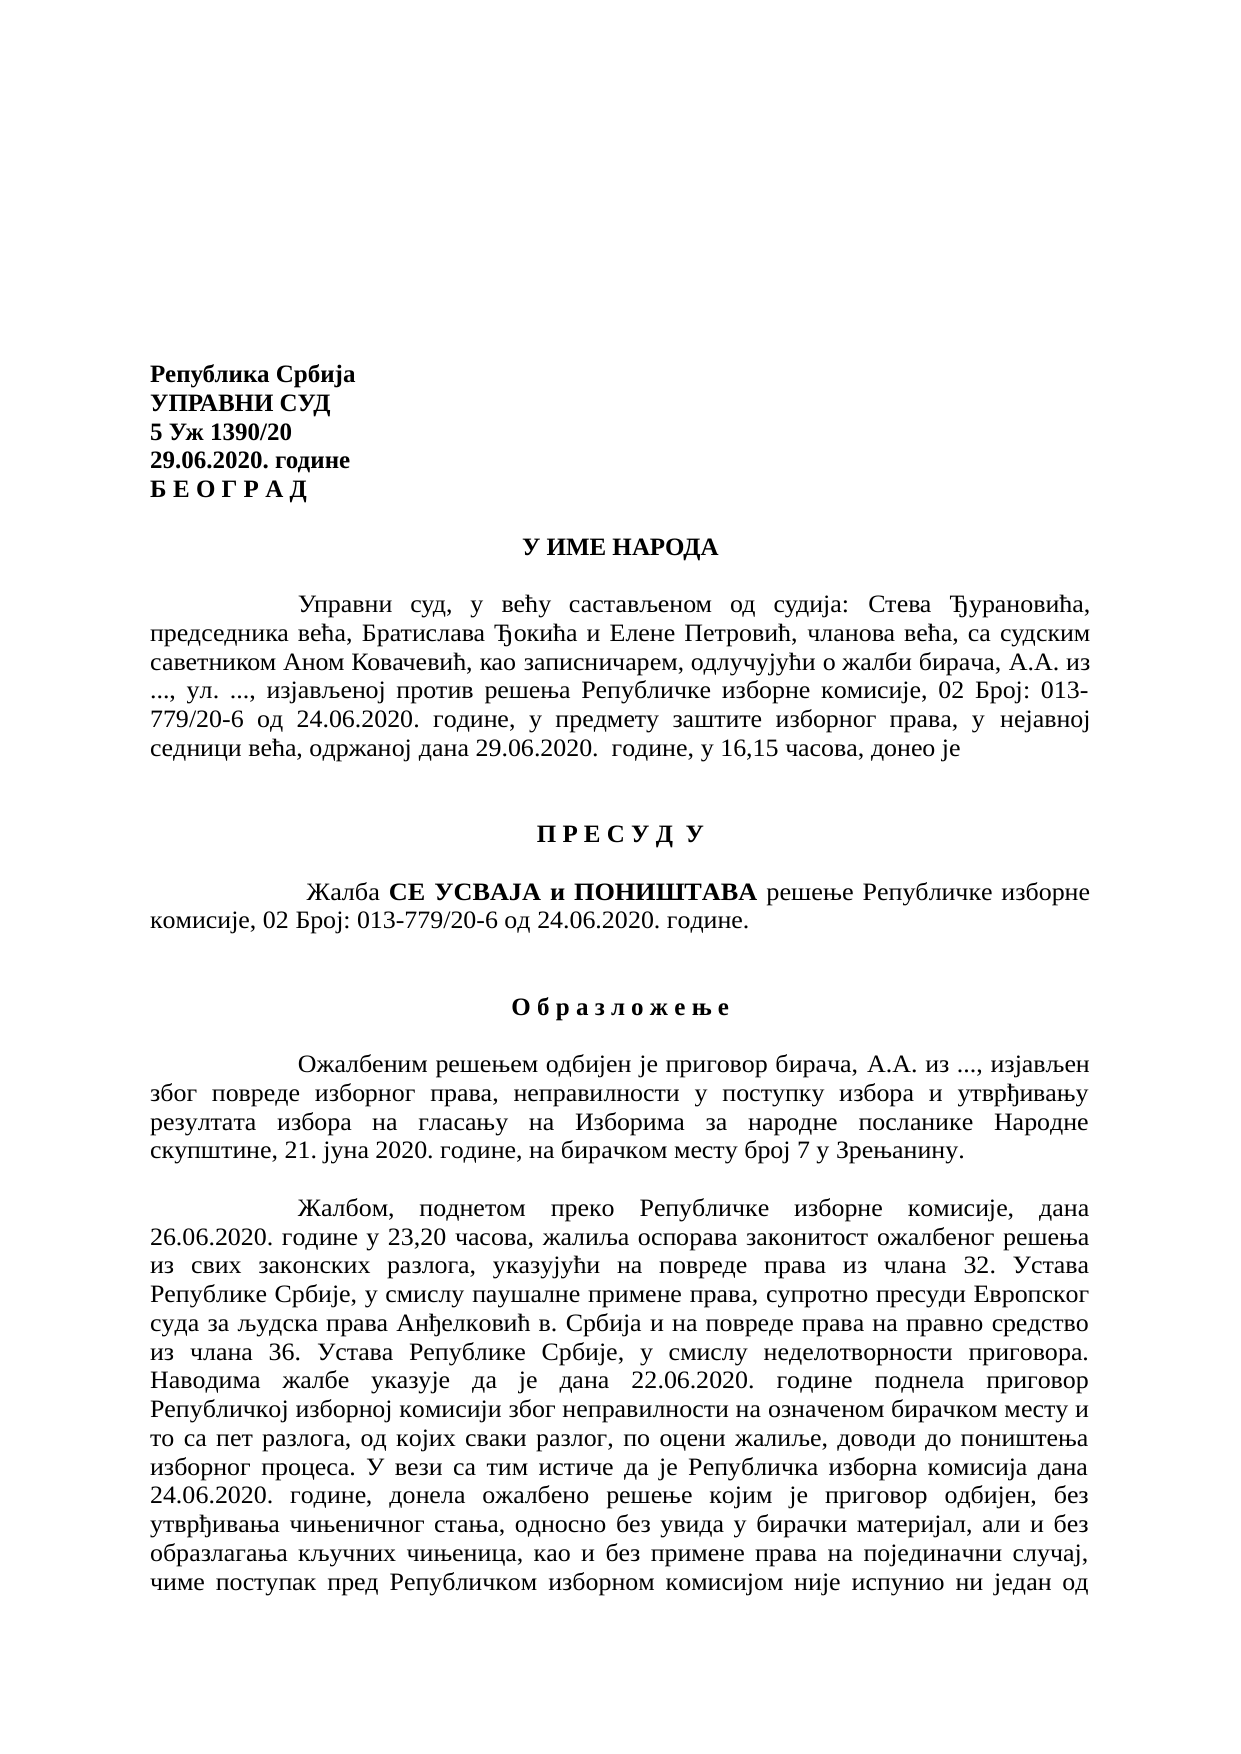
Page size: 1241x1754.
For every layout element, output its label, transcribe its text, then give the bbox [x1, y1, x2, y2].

text Република Србија [150, 148, 1090, 388]
text О б р а з л о ж е њ е [150, 992, 1090, 1020]
text Управни суд, у већу састављеном од судија: Стева Ђурановића, председника већа, Братислава Ђокића и Елене Петровић, чланова већа, са судским саветником Аном Ковачевић, као записничарем, одлучујући о жалби бирача, А.А. из ..., ул. ..., изјављеној против решења Републичке изборне комисије, 02 Број: 013-779/20-6 од 24.06.2020. године, у предмету заштите изборног права, у нејавној седници већа, одржаној дана 29.06.2020. године, у 16,15 часова, донео је [150, 589, 1090, 762]
text 5 Уж 1390/20 [150, 417, 1090, 445]
text П Р Е С У Д У [150, 819, 1090, 848]
text У ИМЕ НАРОДА [150, 532, 1090, 560]
text Ожалбеним решењем одбијен је приговор бирача, А.А. из ..., изјављен због повреде изборног права, неправилности у поступку избора и утврђивању резултата избора на гласању на Изборима за народне посланике Народне скупштине, 21. јуна 2020. године, на бирачком месту број 7 у Зрењанину. [150, 1049, 1090, 1164]
text Б Е О Г Р А Д [150, 474, 1090, 503]
text 29.06.2020. године [150, 445, 1090, 474]
text УПРАВНИ СУД [150, 388, 1090, 417]
text Жалбом, поднетом преко Републичке изборне комисије, дана 26.06.2020. године у 23,20 часова, жалиља оспорава законитост ожалбеног решења из свих законских разлога, указујући на повреде права из члана 32. Устава Републике Србије, у смислу паушалне примене права, супротно пресуди Европског суда за људска права Анђелковић в. Србија и на повреде права на правно средство из члана 36. Устава Републике Србије, у смислу неделотворности приговора. Наводима жалбе указује да је дана 22.06.2020. године поднела приговор Републичкој изборној комисији због неправилности на означеном бирачком месту и то са пет разлога, од којих сваки разлог, по оцени жалиље, доводи до поништења изборног процеса. У вези са тим истиче да је Републичка изборна комисија дана 24.06.2020. године, донела ожалбено решење којим је приговор одбијен, без утврђивања чињеничног стања, односно без увида у бирачки материјал, али и без образлагања кључних чињеница, као и без примене права на појединачни случај, чиме поступак пред Републичком изборном комисијом није испунио ни један од [150, 1193, 1090, 1595]
text Жалба СЕ УСВАЈА и ПОНИШТАВА решење Републичке изборне комисије, 02 Број: 013-779/20-6 од 24.06.2020. године. [150, 877, 1090, 934]
